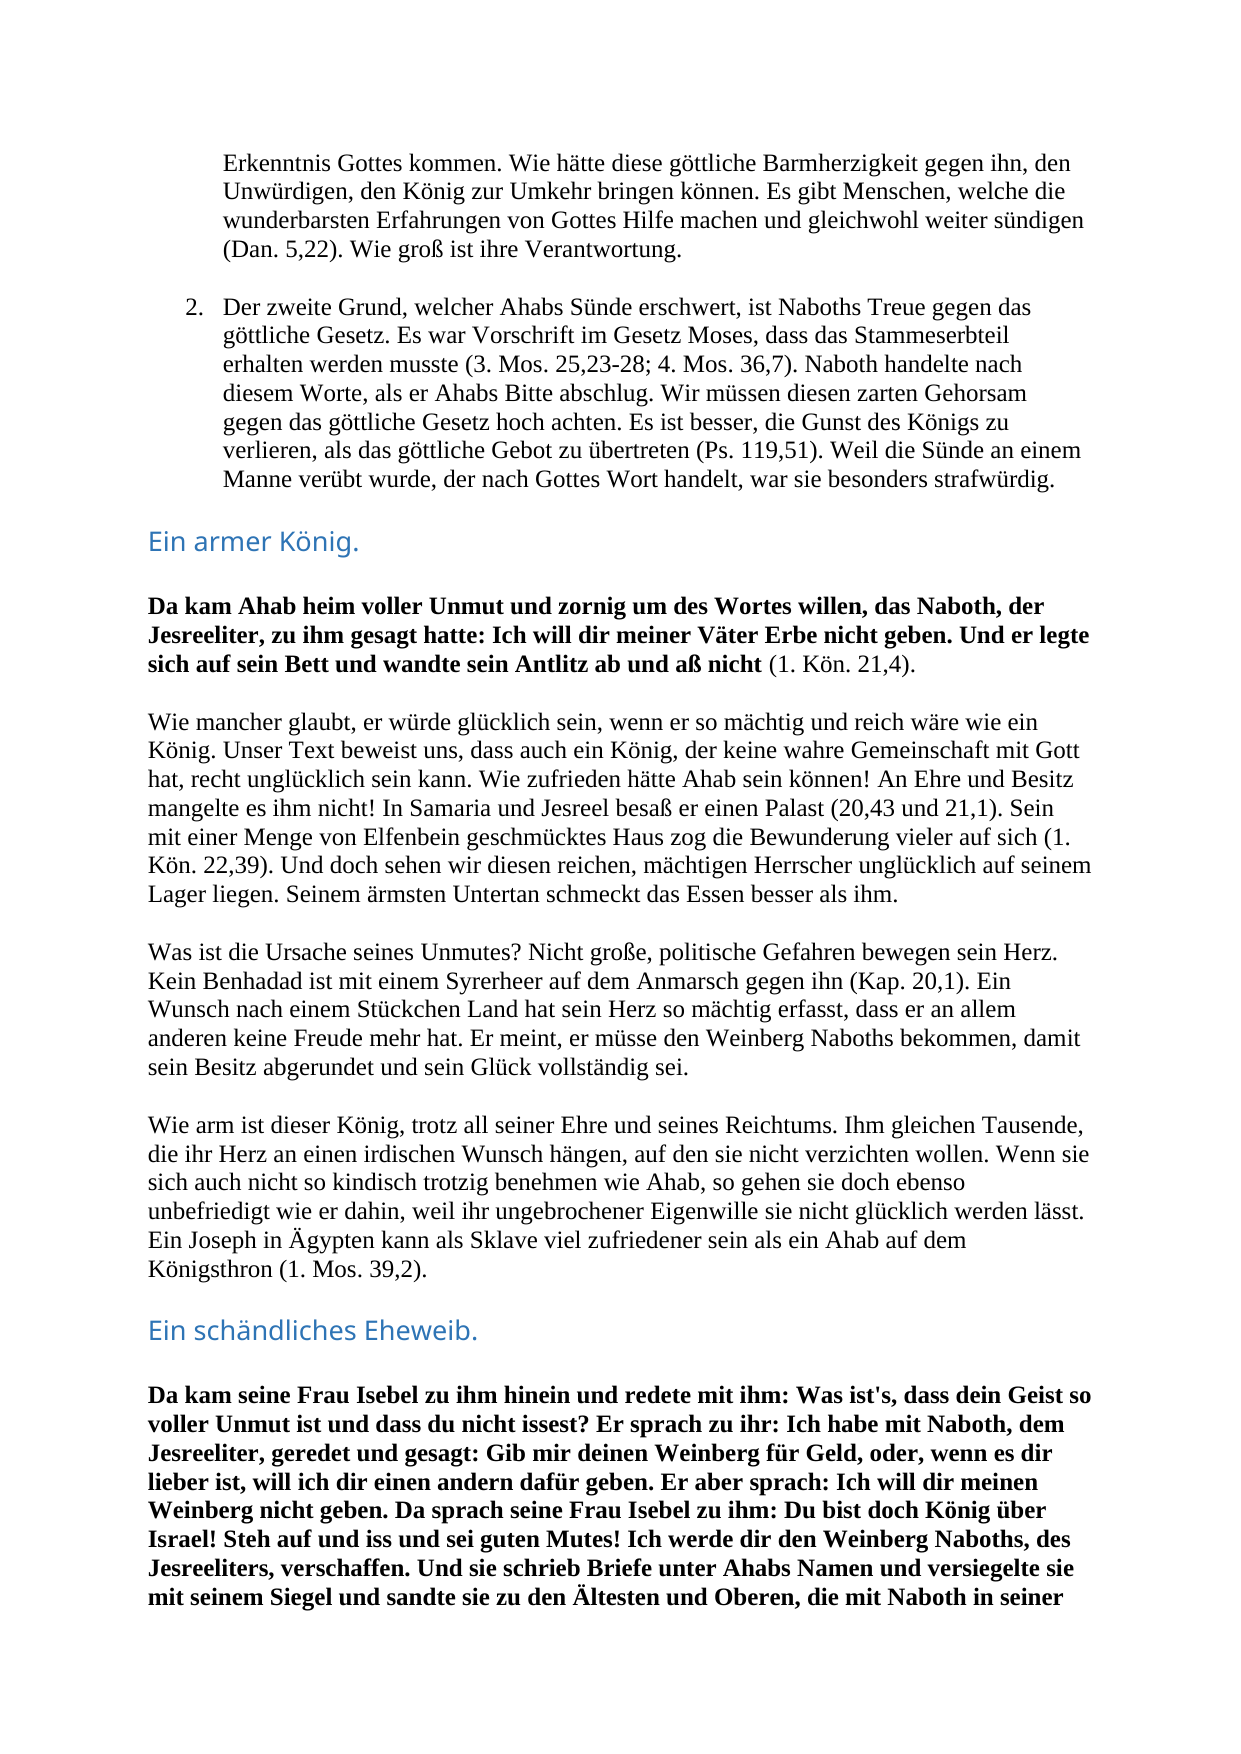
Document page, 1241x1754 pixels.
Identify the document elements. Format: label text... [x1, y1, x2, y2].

text Wie arm ist dieser König, trotz all seiner Ehre und seines Reichtums. Ihm gleichen Tausende, die ihr Herz an einen irdischen Wunsch hängen, auf den sie nicht verzichten wollen. Wenn sie sich auch nicht so kindisch trotzig benehmen wie Ahab, so gehen sie doch ebenso unbefriedigt wie er dahin, weil ihr ungebrochener Eigenwille sie nicht glücklich werden lässt. Ein Joseph in Ägypten kann als Sklave viel zufriedener sein als ein Ahab auf dem Königsthron (1. Mos. 39,2). [148, 1110, 1093, 1282]
text Was ist die Ursache seines Unmutes? Nicht große, politische Gefahren bewegen sein Herz. Kein Benhadad ist mit einem Syrerheer auf dem Anmarsch gegen ihn (Kap. 20,1). Ein Wunsch nach einem Stückchen Land hat sein Herz so mächtig erfasst, dass er an allem anderen keine Freude mehr hat. Er meint, er müsse den Weinberg Naboths bekommen, damit sein Besitz abgerundet und sein Glück vollständig sei. [148, 937, 1093, 1081]
text Wie mancher glaubt, er würde glücklich sein, wenn er so mächtig und reich wäre wie ein König. Unser Text beweist uns, dass auch ein König, der keine wahre Gemeinschaft mit Gott hat, recht unglücklich sein kann. Wie zufrieden hätte Ahab sein können! An Ehre und Besitz mangelte es ihm nicht! In Samaria und Jesreel besaß er einen Palast (20,43 und 21,1). Sein mit einer Menge von Elfenbein geschmücktes Haus zog die Bewunderung vieler auf sich (1. Kön. 22,39). Und doch sehen wir diesen reichen, mächtigen Herrscher unglücklich auf seinem Lager liegen. Seinem ärmsten Untertan schmeckt das Essen besser als ihm. [148, 707, 1093, 908]
list Erkenntnis Gottes kommen. Wie hätte diese göttliche Barmherzigkeit gegen ihn, den Unwürdigen, den König zur Umkehr bringen können. Es gibt Menschen, welche die wunderbarsten Erfahrungen von Gottes Hilfe machen und gleichwohl weiter sündigen (Dan. 5,22). Wie groß ist ihre Verantwortung. [185, 148, 1093, 263]
text Da kam Ahab heim voller Unmut und zornig um des Wortes willen, das Naboth, der Jesreeliter, zu ihm gesagt hatte: Ich will dir meiner Väter Erbe nicht geben. Und er legte sich auf sein Bett und wandte sein Antlitz ab und aß nicht (1. Kön. 21,4). [148, 591, 1093, 677]
list Der zweite Grund, welcher Ahabs Sünde erschwert, ist Naboths Treue gegen das göttliche Gesetz. Es war Vorschrift im Gesetz Moses, dass das Stammeserbteil erhalten werden musste (3. Mos. 25,23-28; 4. Mos. 36,7). Naboth handelte nach diesem Worte, als er Ahabs Bitte abschlug. Wir müssen diesen zarten Gehorsam gegen das göttliche Gesetz hoch achten. Es ist besser, die Gunst des Königs zu verlieren, als das göttliche Gebot zu übertreten (Ps. 119,51). Weil die Sünde an einem Manne verübt wurde, der nach Gottes Wort handelt, war sie besonders strafwürdig. [185, 292, 1093, 493]
subtitle Ein schändliches Eheweib. [148, 1312, 1093, 1348]
text Da kam seine Frau Isebel zu ihm hinein und redete mit ihm: Was ist's, dass dein Geist so voller Unmut ist und dass du nicht issest? Er sprach zu ihr: Ich habe mit Naboth, dem Jesreeliter, geredet und gesagt: Gib mir deinen Weinberg für Geld, oder, wenn es dir lieber ist, will ich dir einen andern dafür geben. Er aber sprach: Ich will dir meinen Weinberg nicht geben. Da sprach seine Frau Isebel zu ihm: Du bist doch König über Israel! Steh auf und iss und sei guten Mutes! Ich werde dir den Weinberg Naboths, des Jesreeliters, verschaffen. Und sie schrieb Briefe unter Ahabs Namen und versiegelte sie mit seinem Siegel und sandte sie zu den Ältesten und Oberen, die mit Naboth in seiner [148, 1381, 1093, 1611]
subtitle Ein armer König. [148, 522, 1093, 559]
